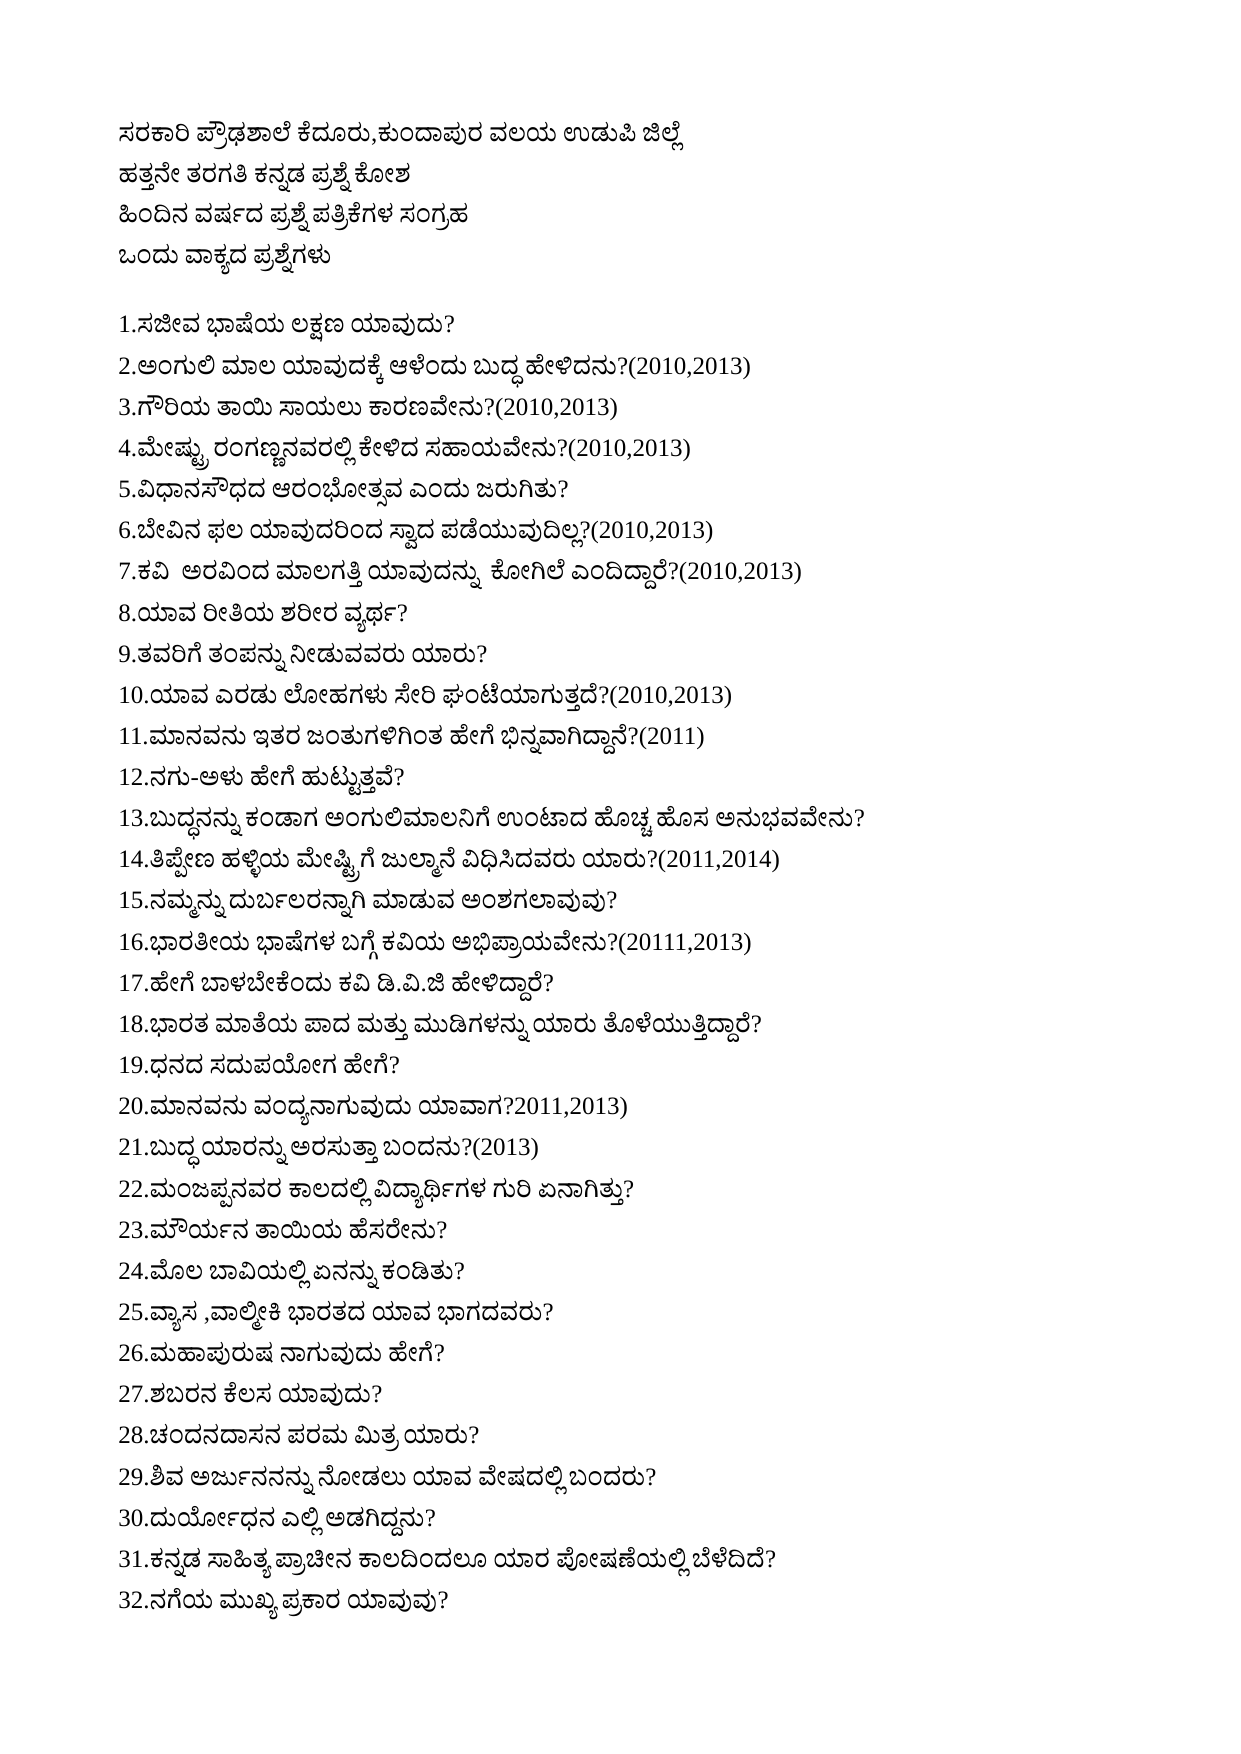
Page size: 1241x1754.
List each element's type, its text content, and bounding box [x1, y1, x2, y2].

text ಹಿಂದಿನ ವರ್ಷದ ಪ್ರಶ್ನೆ ಪತ್ರಿಕೆಗಳ ಸಂಗ್ರಹ [118, 200, 1122, 240]
text 27.ಶಬರನ ಕೆಲಸ ಯಾವುದು? [118, 1379, 1122, 1421]
text 13.ಬುದ್ಧನನ್ನು ಕಂಡಾಗ ಅಂಗುಲಿಮಾಲನಿಗೆ ಉಂಟಾದ ಹೊಚ್ಚ ಹೊಸ ಅನುಭವವೇನು? [118, 803, 1122, 844]
text 18.ಭಾರತ ಮಾತೆಯ ಪಾದ ಮತ್ತು ಮುಡಿಗಳನ್ನು ಯಾರು ತೊಳೆಯುತ್ತಿದ್ದಾರೆ? [118, 1009, 1122, 1050]
text 24.ಮೊಲ ಬಾವಿಯಲ್ಲಿ ಏನನ್ನು ಕಂಡಿತು? [118, 1256, 1122, 1297]
text 6.ಬೇವಿನ ಫಲ ಯಾವುದರಿಂದ ಸ್ವಾದ ಪಡೆಯುವುದಿಲ್ಲ?(2010,2013) [118, 515, 1122, 556]
text 21.ಬುದ್ಧ ಯಾರನ್ನು ಅರಸುತ್ತಾ ಬಂದನು?(2013) [118, 1132, 1122, 1174]
text 5.ವಿಧಾನಸೌಧದ ಆರಂಭೋತ್ಸವ ಎಂದು ಜರುಗಿತು? [118, 474, 1122, 515]
text 20.ಮಾನವನು ವಂದ್ಯನಾಗುವುದು ಯಾವಾಗ?2011,2013) [118, 1091, 1122, 1132]
text 1.ಸಜೀವ ಭಾಷೆಯ ಲಕ್ಷಣ ಯಾವುದು? [118, 309, 1122, 351]
text 15.ನಮ್ಮನ್ನು ದುರ್ಬಲರನ್ನಾಗಿ ಮಾಡುವ ಅಂಶಗಲಾವುವು? [118, 886, 1122, 927]
text 23.ಮೌರ್ಯನ ತಾಯಿಯ ಹೆಸರೇನು? [118, 1215, 1122, 1256]
text 29.ಶಿವ ಅರ್ಜುನನನ್ನು ನೋಡಲು ಯಾವ ವೇಷದಲ್ಲಿ ಬಂದರು? [118, 1462, 1122, 1503]
text 10.ಯಾವ ಎರಡು ಲೋಹಗಳು ಸೇರಿ ಘಂಟೆಯಾಗುತ್ತದೆ?(2010,2013) [118, 680, 1122, 721]
text 25.ವ್ಯಾಸ ,ವಾಲ್ಮೀಕಿ ಭಾರತದ ಯಾವ ಭಾಗದವರು? [118, 1297, 1122, 1338]
text ಹತ್ತನೇ ತರಗತಿ ಕನ್ನಡ ಪ್ರಶ್ನೆ ಕೋಶ [118, 159, 1122, 200]
text 8.ಯಾವ ರೀತಿಯ ಶರೀರ ವ್ಯರ್ಥ? [118, 598, 1122, 639]
text 7.ಕವಿ ಅರವಿಂದ ಮಾಲಗತ್ತಿ ಯಾವುದನ್ನು ಕೋಗಿಲೆ ಎಂದಿದ್ದಾರೆ?(2010,2013) [118, 556, 1122, 598]
text 17.ಹೇಗೆ ಬಾಳಬೇಕೆಂದು ಕವಿ ಡಿ.ವಿ.ಜಿ ಹೇಳಿದ್ದಾರೆ? [118, 968, 1122, 1009]
text 14.ತಿಪ್ಪೇಣ ಹಳ್ಳಿಯ ಮೇಷ್ಟ್ರಿಗೆ ಜುಲ್ಮಾನೆ ವಿಧಿಸಿದವರು ಯಾರು?(2011,2014) [118, 844, 1122, 886]
text 4.ಮೇಷ್ಟ್ರು ರಂಗಣ್ಣನವರಲ್ಲಿ ಕೇಳಿದ ಸಹಾಯವೇನು?(2010,2013) [118, 433, 1122, 474]
text 26.ಮಹಾಪುರುಷ ನಾಗುವುದು ಹೇಗೆ? [118, 1338, 1122, 1379]
text 3.ಗೌರಿಯ ತಾಯಿ ಸಾಯಲು ಕಾರಣವೇನು?(2010,2013) [118, 392, 1122, 433]
text 9.ತವರಿಗೆ ತಂಪನ್ನು ನೀಡುವವರು ಯಾರು? [118, 639, 1122, 680]
text 12.ನಗು-ಅಳು ಹೇಗೆ ಹುಟ್ಟುತ್ತವೆ? [118, 762, 1122, 803]
text 22.ಮಂಜಪ್ಪನವರ ಕಾಲದಲ್ಲಿ ವಿದ್ಯಾರ್ಥಿಗಳ ಗುರಿ ಏನಾಗಿತ್ತು? [118, 1174, 1122, 1215]
text 11.ಮಾನವನು ಇತರ ಜಂತುಗಳಿಗಿಂತ ಹೇಗೆ ಭಿನ್ನವಾಗಿದ್ದಾನೆ?(2011) [118, 721, 1122, 762]
text 16.ಭಾರತೀಯ ಭಾಷೆಗಳ ಬಗ್ಗೆ ಕವಿಯ ಅಭಿಪ್ರಾಯವೇನು?(20111,2013) [118, 927, 1122, 968]
text 30.ದುರ್ಯೋಧನ ಎಲ್ಲಿ ಅಡಗಿದ್ದನು? [118, 1503, 1122, 1544]
text 28.ಚಂದನದಾಸನ ಪರಮ ಮಿತ್ರ ಯಾರು? [118, 1421, 1122, 1462]
text 32.ನಗೆಯ ಮುಖ್ಯ ಪ್ರಕಾರ ಯಾವುವು? [118, 1585, 1122, 1626]
text ಒಂದು ವಾಕ್ಯದ ಪ್ರಶ್ನೆಗಳು [118, 240, 1122, 281]
text 19.ಧನದ ಸದುಪಯೋಗ ಹೇಗೆ? [118, 1050, 1122, 1091]
text 2.ಅಂಗುಲಿ ಮಾಲ ಯಾವುದಕ್ಕೆ ಆಳೆಂದು ಬುದ್ಧ ಹೇಳಿದನು?(2010,2013) [118, 351, 1122, 392]
text 31.ಕನ್ನಡ ಸಾಹಿತ್ಯ ಪ್ರಾಚೀನ ಕಾಲದಿಂದಲೂ ಯಾರ ಪೋಷಣೆಯಲ್ಲಿ ಬೆಳೆದಿದೆ? [118, 1544, 1122, 1585]
text ಸರಕಾರಿ ಪ್ರೌಢಶಾಲೆ ಕೆದೂರು,ಕುಂದಾಪುರ ವಲಯ ಉಡುಪಿ ಜಿಲ್ಲೆ [118, 118, 1122, 159]
